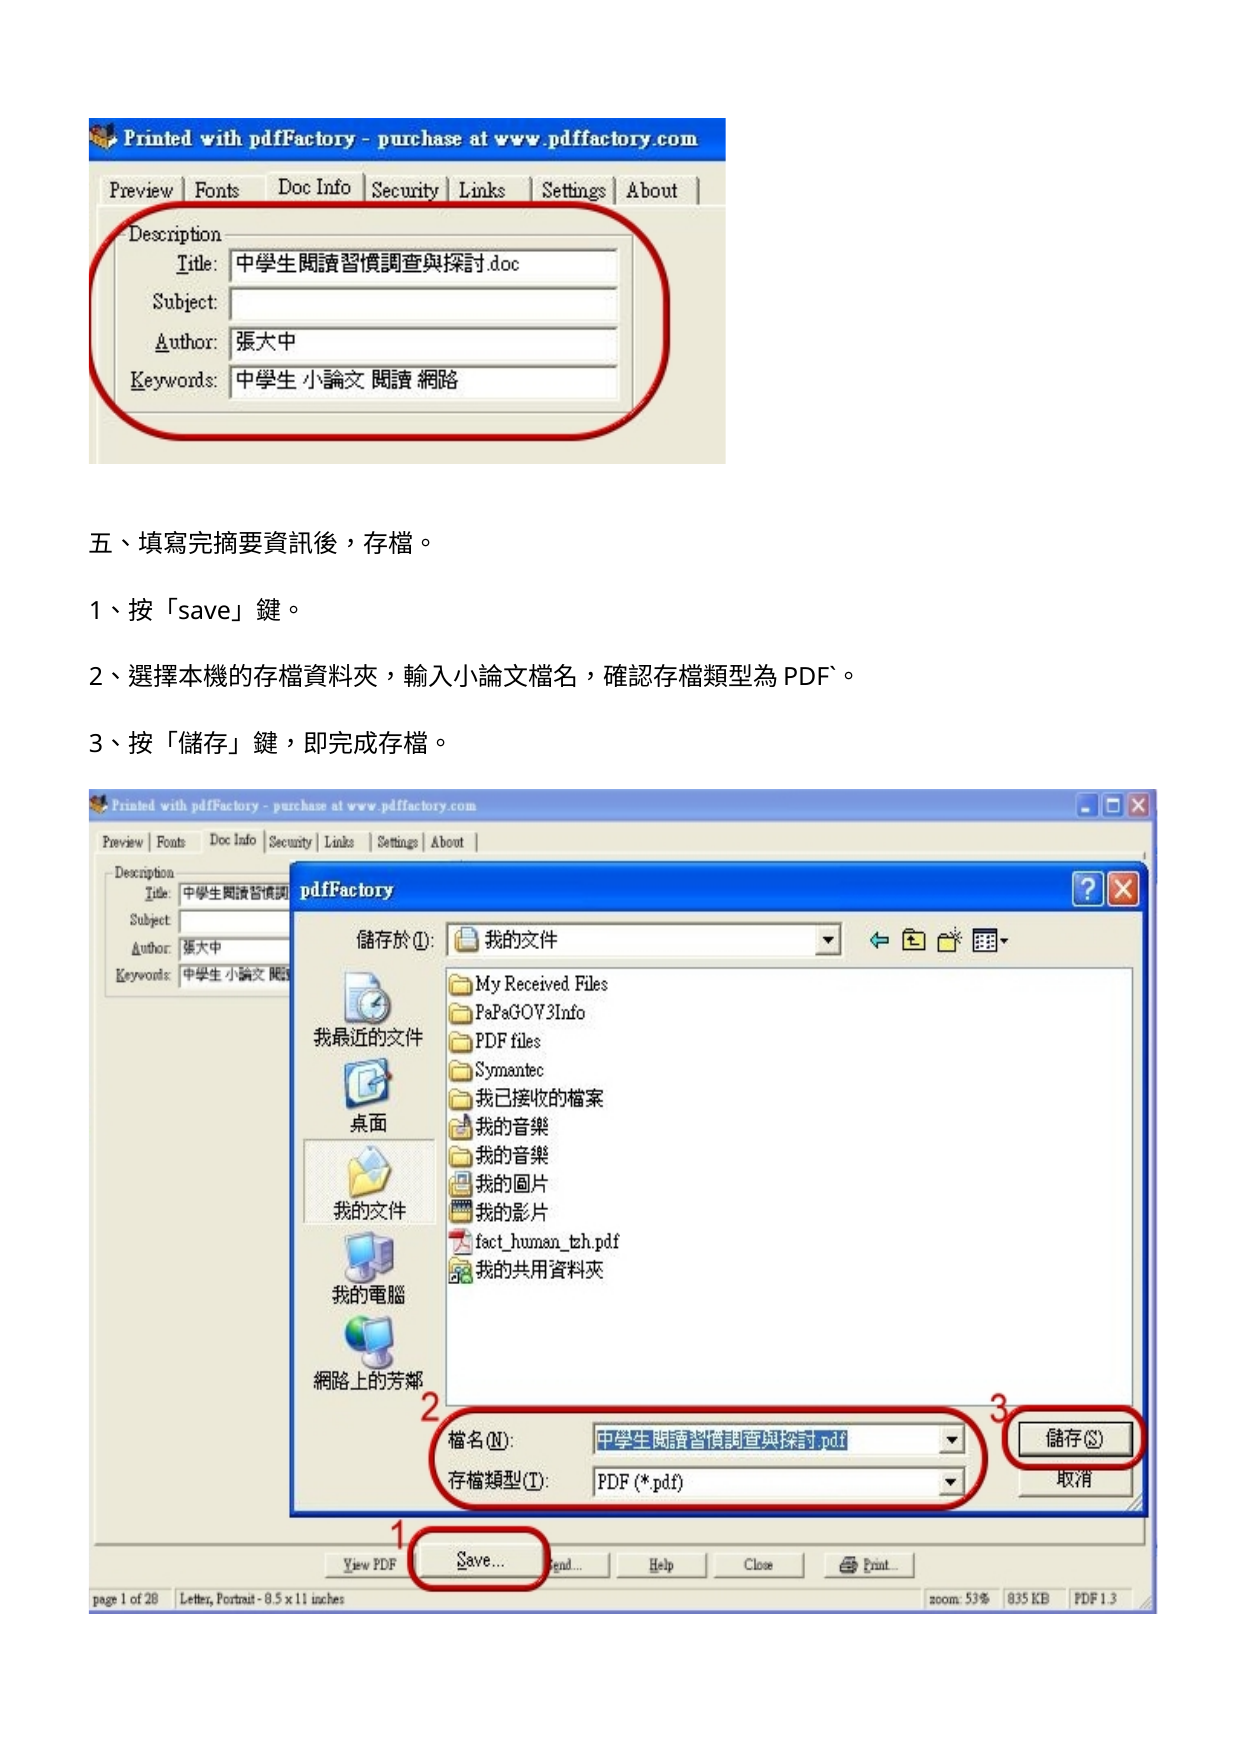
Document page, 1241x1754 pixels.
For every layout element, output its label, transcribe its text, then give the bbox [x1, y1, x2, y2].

picture [88, 789, 1158, 1614]
table_header 小論文Word轉PDF檔操作說明 壹、說明 一、利用MS-Word撰寫小論文時，建議使用MS-Windows預設內建字型：如細明體、新細明體、標楷體等。 二、在小論文中若需要插入圖檔，請使用以下圖型檔案格式：*.bmp、*.gif、*.jpg。 貳、合法取得以下軟體： 一、下載安裝Adobe Reader 7.0，請參考Adobe官方網站 http://www.adobe.com/tw/ 二、下載安裝pdfFactory 或 pdfFactory Pro，請參考Fine Printe官方網站 http://www.fineprint.com/index.html 參、小論文word檔轉pdf檔操作說明： 一 、開啟小論文word檔，選擇〔檔案〕-〔列印〕 二、印表機選擇「pdfFactory」，按「確定」。 三、畫面秀出預覽畫面，點選上方「Doc Info」選項。 四、在「Doc Info」各欄位填寫小論文的摘要資訊，如以下範例。 五、填寫完摘要資訊後，存檔。 1、按「save」鍵。 2、選擇本機的存檔資料夾，輸入小論文檔名，確認存檔類型為PDF`。 3、按「儲存」鍵，即完成存檔。 [89, 90, 1240, 1644]
picture [88, 118, 726, 464]
